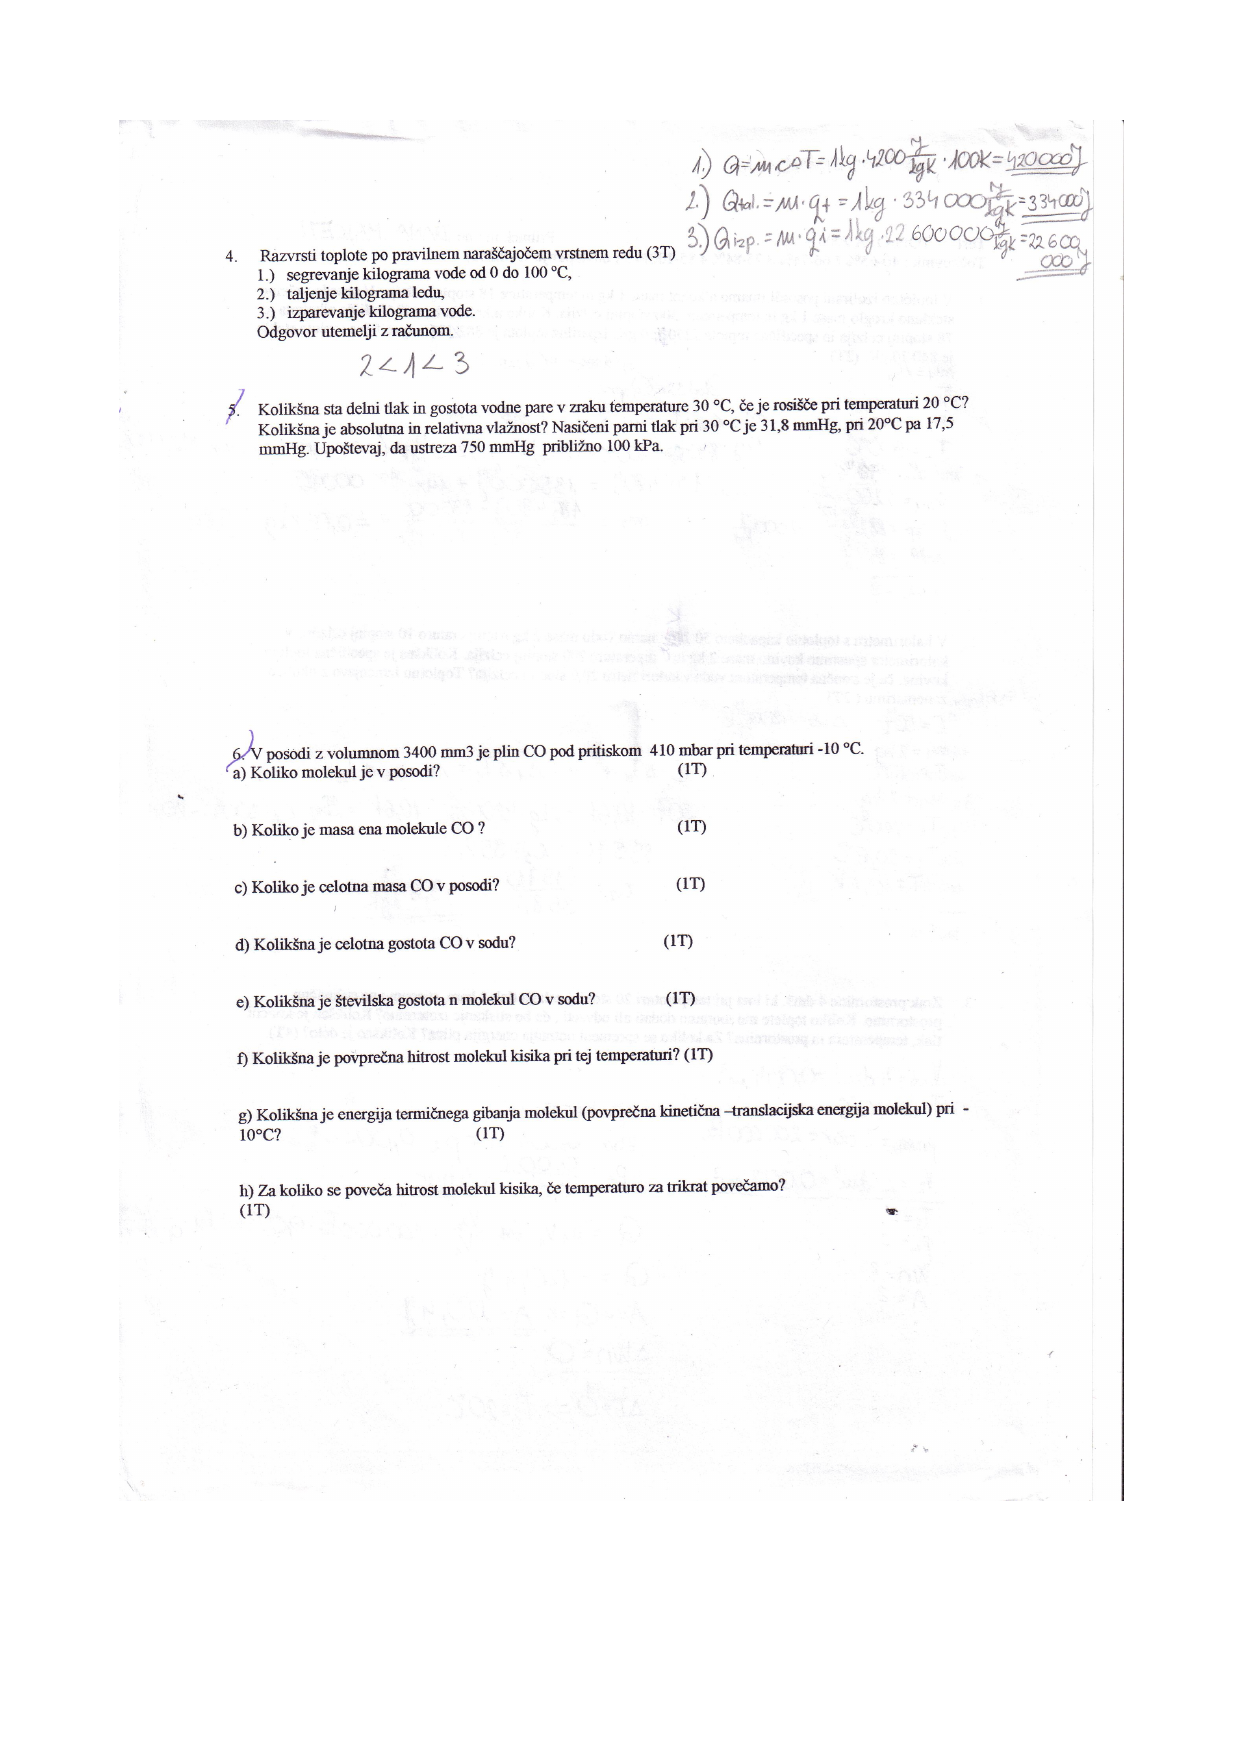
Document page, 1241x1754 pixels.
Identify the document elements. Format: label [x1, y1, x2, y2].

picture [119, 120, 1124, 1501]
